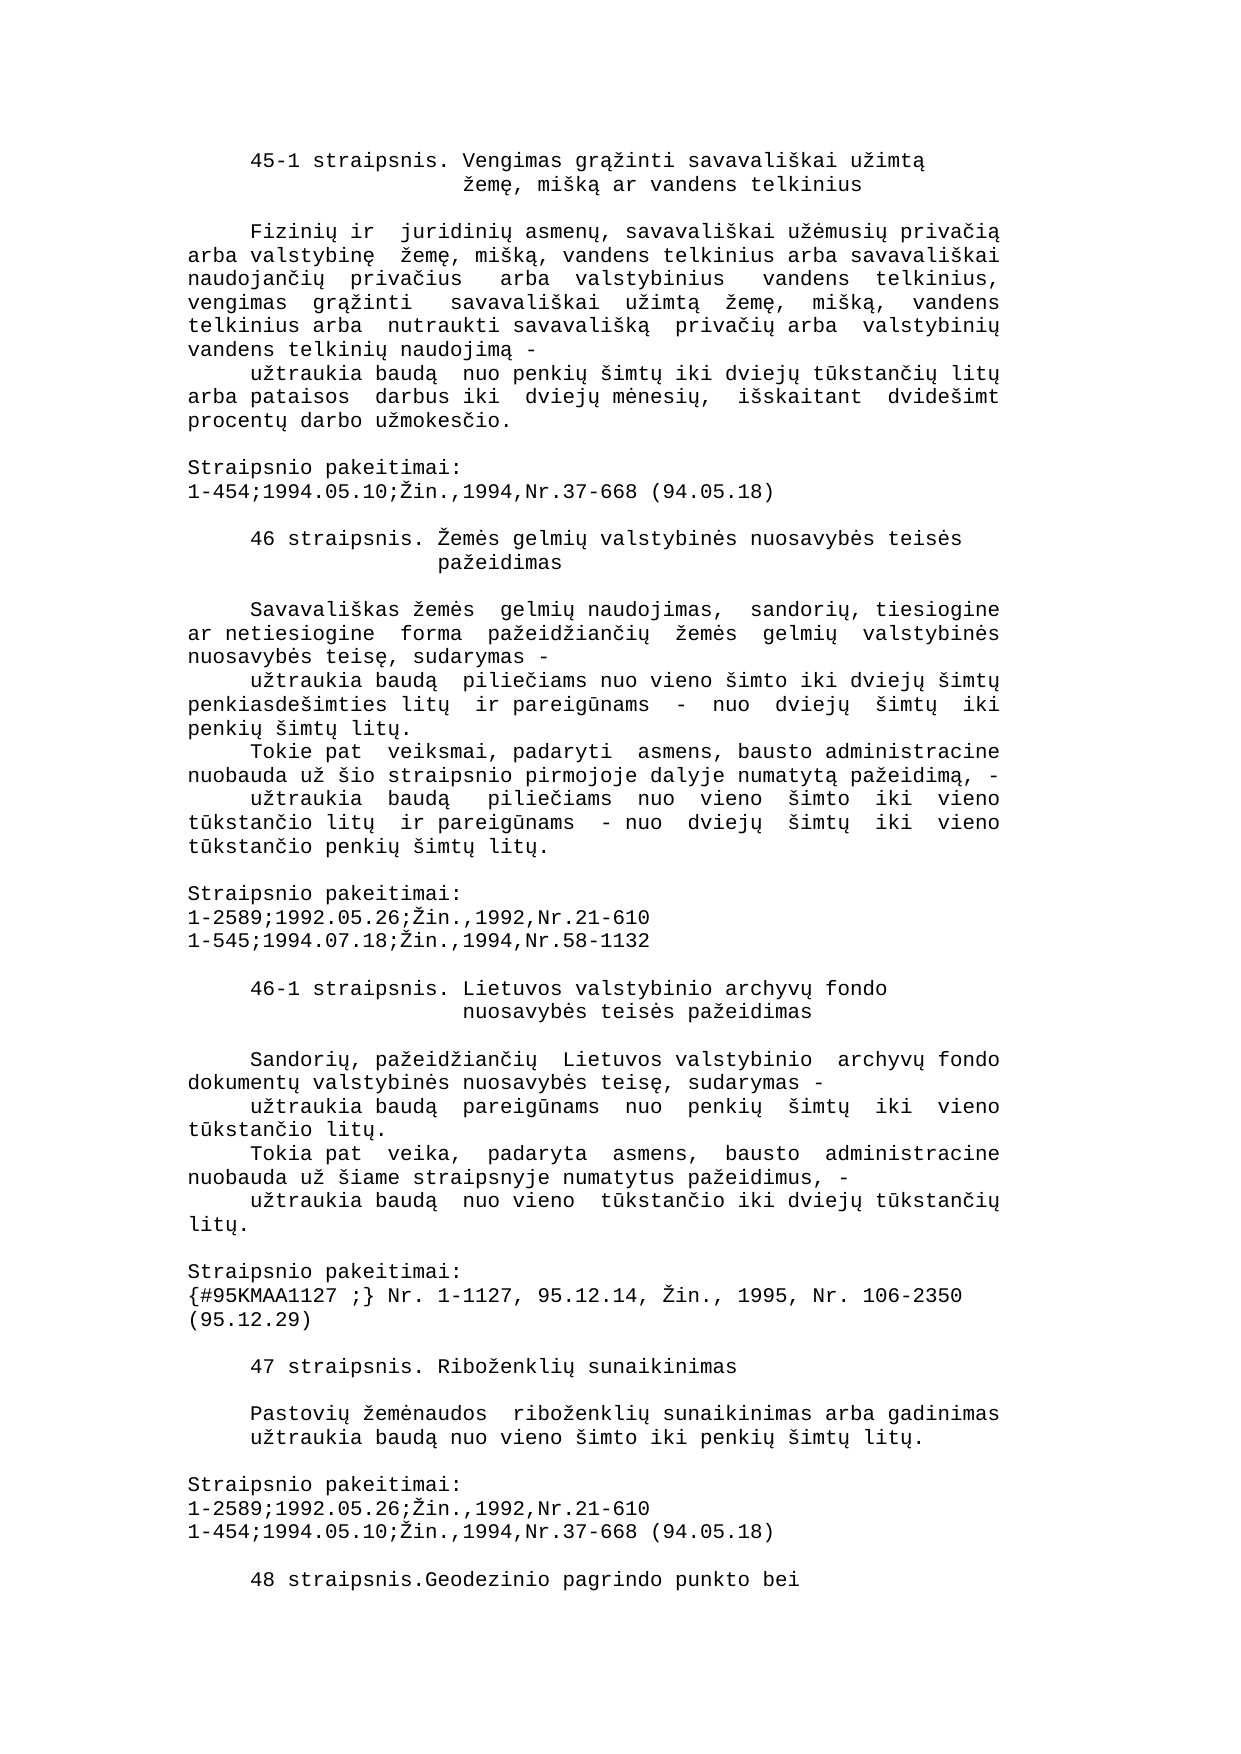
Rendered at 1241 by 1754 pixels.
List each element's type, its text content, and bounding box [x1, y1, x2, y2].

text Tokie pat veiksmai, padaryti asmens, bausto administracine [187, 741, 1053, 765]
text užtraukia baudą piliečiams nuo vieno šimto iki dviejų šimtų [187, 670, 1053, 694]
text tūkstančio penkių šimtų litų. [187, 836, 1053, 859]
text Savavališkas žemės gelmių naudojimas, sandorių, tiesiogine [187, 599, 1053, 623]
text nuosavybės teisės pažeidimas [187, 1001, 1053, 1025]
text nuobauda už šio straipsnio pirmojoje dalyje numatytą pažeidimą, - [187, 765, 1053, 788]
text Straipsnio pakeitimai: [187, 1261, 1053, 1285]
text užtraukia baudą nuo vieno tūkstančio iki dviejų tūkstančių [187, 1190, 1053, 1214]
text vengimas grąžinti savavališkai užimtą žemę, mišką, vandens [187, 292, 1053, 316]
text 46-1 straipsnis. Lietuvos valstybinio archyvų fondo [187, 978, 1053, 1001]
text ar netiesiogine forma pažeidžiančių žemės gelmių valstybinės [187, 623, 1053, 647]
text tūkstančio litų ir pareigūnams - nuo dviejų šimtų iki vieno [187, 812, 1053, 836]
text Pastovių žemėnaudos riboženklių sunaikinimas arba gadinimas [187, 1403, 1053, 1427]
text nuobauda už šiame straipsnyje numatytus pažeidimus, - [187, 1167, 1053, 1190]
text {#95KMAA1127 ;} Nr. 1-1127, 95.12.14, Žin., 1995, Nr. 106-2350 (95.12.29) [187, 1285, 1053, 1332]
text 1-454;1994.05.10;Žin.,1994,Nr.37-668 (94.05.18) [187, 1521, 1053, 1545]
text Fizinių ir juridinių asmenų, savavališkai užėmusių privačią [187, 221, 1053, 244]
text 1-454;1994.05.10;Žin.,1994,Nr.37-668 (94.05.18) [187, 481, 1053, 505]
text naudojančių privačius arba valstybinius vandens telkinius, [187, 268, 1053, 292]
text Straipsnio pakeitimai: [187, 883, 1053, 907]
text Tokia pat veika, padaryta asmens, bausto administracine [187, 1143, 1053, 1167]
text žemę, mišką ar vandens telkinius [187, 174, 1053, 197]
text arba valstybinę žemę, mišką, vandens telkinius arba savavališkai [187, 244, 1053, 268]
text arba pataisos darbus iki dviejų mėnesių, išskaitant dvidešimt [187, 386, 1053, 410]
text 47 straipsnis. Riboženklių sunaikinimas [187, 1356, 1053, 1379]
text Straipsnio pakeitimai: [187, 457, 1053, 481]
text dokumentų valstybinės nuosavybės teisę, sudarymas - [187, 1072, 1053, 1096]
text užtraukia baudą piliečiams nuo vieno šimto iki vieno [187, 788, 1053, 812]
text litų. [187, 1214, 1053, 1238]
text užtraukia baudą nuo penkių šimtų iki dviejų tūkstančių litų [187, 363, 1053, 386]
text Straipsnio pakeitimai: [187, 1474, 1053, 1498]
text pažeidimas [187, 552, 1053, 576]
text telkinius arba nutraukti savavališką privačių arba valstybinių [187, 316, 1053, 339]
text 1-2589;1992.05.26;Žin.,1992,Nr.21-610 [187, 1498, 1053, 1521]
text užtraukia baudą nuo vieno šimto iki penkių šimtų litų. [187, 1427, 1053, 1451]
text 1-2589;1992.05.26;Žin.,1992,Nr.21-610 [187, 907, 1053, 930]
text penkiasdešimties litų ir pareigūnams - nuo dviejų šimtų iki [187, 694, 1053, 717]
text Sandorių, pažeidžiančių Lietuvos valstybinio archyvų fondo [187, 1048, 1053, 1072]
text procentų darbo užmokesčio. [187, 410, 1053, 434]
text 1-545;1994.07.18;Žin.,1994,Nr.58-1132 [187, 930, 1053, 954]
text užtraukia baudą pareigūnams nuo penkių šimtų iki vieno [187, 1096, 1053, 1119]
text vandens telkinių naudojimą - [187, 339, 1053, 363]
text tūkstančio litų. [187, 1119, 1053, 1143]
text nuosavybės teisę, sudarymas - [187, 647, 1053, 670]
text penkių šimtų litų. [187, 717, 1053, 741]
text 45-1 straipsnis. Vengimas grąžinti savavališkai užimtą [187, 150, 1053, 174]
text 46 straipsnis. Žemės gelmių valstybinės nuosavybės teisės [187, 528, 1053, 552]
text 48 straipsnis.Geodezinio pagrindo punkto bei [187, 1569, 1053, 1592]
